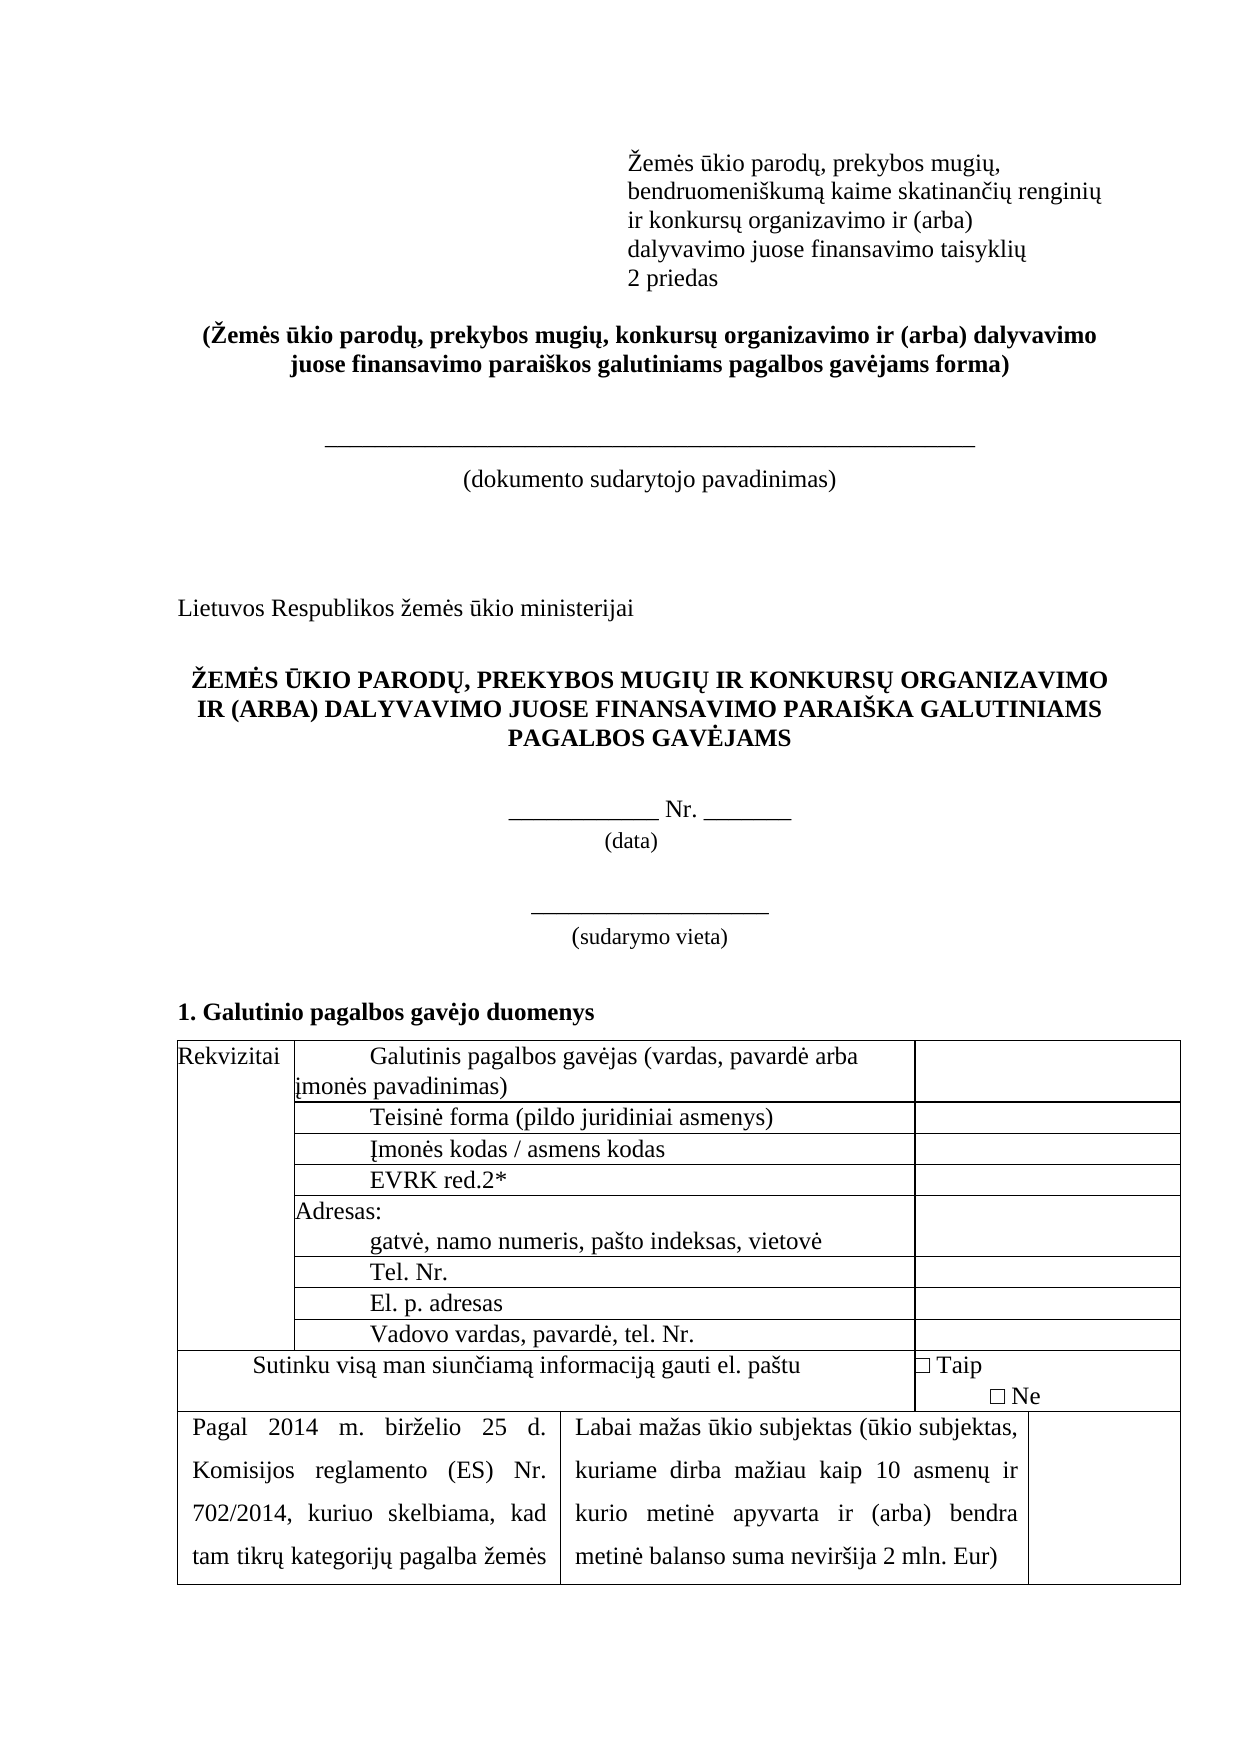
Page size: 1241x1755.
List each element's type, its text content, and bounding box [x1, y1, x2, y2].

table_cell Adresas: gatvė, namo numeris, pašto indeksas, vietovė [295, 1196, 914, 1256]
table_cell [916, 1257, 1180, 1287]
table_cell □ Taip □ Ne [916, 1351, 1180, 1411]
table_cell Pagal 2014 m. birželio 25 d. Komisijos reglamento (ES) Nr. 702/2014, kuriuo skelbiama, kad tam tikrų kategorijų pagalba žemės [178, 1412, 560, 1584]
text ____________________________________________________ [177, 421, 1122, 449]
table_cell [916, 1103, 1180, 1133]
table_cell El. p. adresas [295, 1288, 914, 1318]
text ŽEMĖS ŪKIO PARODŲ, PREKYBOS MUGIŲ IR KONKURSŲ ORGANIZAVIMO IR (ARBA) DALYVAVIMO JUOSE FINANSAVIMO PARAIŠKA GALUTINIAMS PAGALBOS GAVĖJAMS [177, 665, 1122, 751]
text ____________ Nr. _______ [177, 794, 1122, 823]
table_cell [1029, 1412, 1180, 1584]
table_cell Sutinku visą man siunčiamą informaciją gauti el. paštu [178, 1351, 914, 1411]
table_header [916, 1041, 1180, 1101]
text bendruomeniškumą kaime skatinančių renginių [627, 176, 1122, 205]
table_cell [916, 1134, 1180, 1164]
text ir konkursų organizavimo ir (arba) [627, 205, 1122, 234]
table_header Galutinis pagalbos gavėjas (vardas, pavardė arba įmonės pavadinimas) [295, 1041, 914, 1101]
text (Žemės ūkio parodų, prekybos mugių, konkursų organizavimo ir (arba) dalyvavimo juose finansavimo paraiškos galutiniams pagalbos gavėjams forma) [177, 320, 1122, 378]
text dalyvavimo juose finansavimo taisyklių [627, 234, 1122, 263]
table_cell [916, 1288, 1180, 1318]
text 2 priedas [627, 263, 1122, 291]
text (dokumento sudarytojo pavadinimas) [177, 464, 1122, 493]
text (sudarymo vieta) [177, 921, 1122, 950]
table_cell Įmonės kodas / asmens kodas [295, 1134, 914, 1164]
table_header Rekvizitai [178, 1041, 294, 1349]
text ___________________ [177, 888, 1122, 917]
table_cell [916, 1320, 1180, 1349]
table_cell Labai mažas ūkio subjektas (ūkio subjektas, kuriame dirba mažiau kaip 10 asmenų ir kurio metinė apyvarta ir (arba) bendra metinė balanso suma neviršija 2 mln. Eur) [561, 1412, 1028, 1584]
table_cell [916, 1196, 1180, 1256]
text Lietuvos Respublikos žemės ūkio ministerijai [177, 593, 1122, 622]
text 1. Galutinio pagalbos gavėjo duomenys [177, 997, 1122, 1026]
table_cell Teisinė forma (pildo juridiniai asmenys) [295, 1103, 914, 1133]
text (data) [177, 827, 1122, 854]
table_cell Tel. Nr. [295, 1257, 914, 1287]
table_cell EVRK red.2* [295, 1165, 914, 1195]
table_cell Vadovo vardas, pavardė, tel. Nr. [295, 1320, 914, 1349]
table_cell [916, 1165, 1180, 1195]
text Žemės ūkio parodų, prekybos mugių, [627, 148, 1122, 176]
